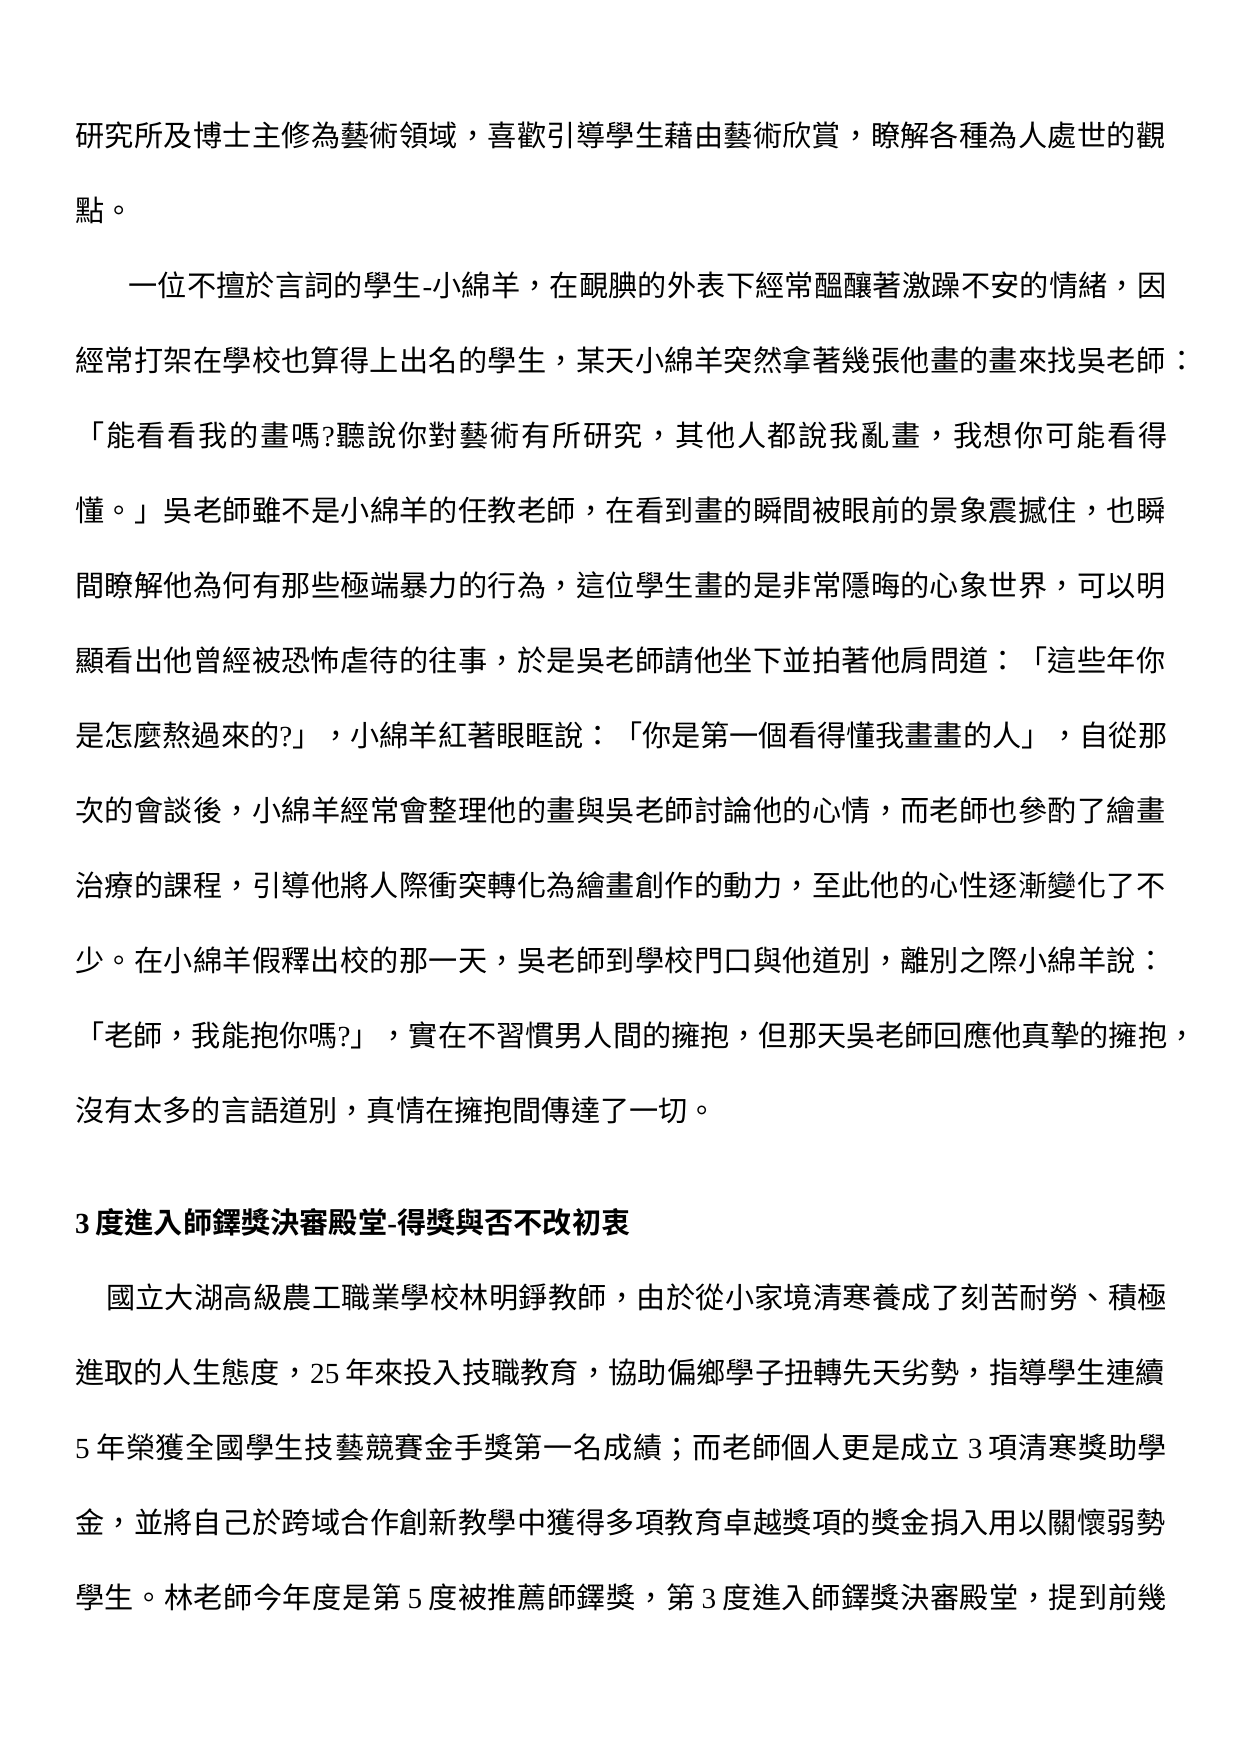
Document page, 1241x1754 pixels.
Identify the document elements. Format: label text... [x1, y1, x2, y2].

text 一位不擅於言詞的學生-小綿羊，在靦腆的外表下經常醞釀著激躁不安的情緒，因經常打架在學校也算得上出名的學生，某天小綿羊突然拿著幾張他畫的畫來找吳老師：「能看看我的畫嗎?聽說你對藝術有所研究，其他人都說我亂畫，我想你可能看得懂。」吳老師雖不是小綿羊的任教老師，在看到畫的瞬間被眼前的景象震撼住，也瞬間瞭解他為何有那些極端暴力的行為，這位學生畫的是非常隱晦的心象世界，可以明顯看出他曾經被恐怖虐待的往事，於是吳老師請他坐下並拍著他肩問道：「這些年你是怎麼熬過來的?」，小綿羊紅著眼眶說：「你是第一個看得懂我畫畫的人」，自從那次的會談後，小綿羊經常會整理他的畫與吳老師討論他的心情，而老師也參酌了繪畫治療的課程，引導他將人際衝突轉化為繪畫創作的動力，至此他的心性逐漸變化了不少。在小綿羊假釋出校的那一天，吳老師到學校門口與他道別，離別之際小綿羊說：「老師，我能抱你嗎?」，實在不習慣男人間的擁抱，但那天吳老師回應他真摯的擁抱，沒有太多的言語道別，真情在擁抱間傳達了一切。 [75, 239, 1167, 1139]
text 研究所及博士主修為藝術領域，喜歡引導學生藉由藝術欣賞，瞭解各種為人處世的觀點。 [75, 89, 1167, 239]
text 國立大湖高級農工職業學校林明錚教師，由於從小家境清寒養成了刻苦耐勞、積極進取的人生態度，25年來投入技職教育，協助偏鄉學子扭轉先天劣勢，指導學生連續5年榮獲全國學生技藝競賽金手獎第一名成績；而老師個人更是成立3項清寒獎助學金，並將自己於跨域合作創新教學中獲得多項教育卓越獎項的獎金捐入用以關懷弱勢學生。林老師今年度是第5度被推薦師鐸獎，第3度進入師鐸獎決審殿堂，提到前幾 [75, 1252, 1167, 1627]
text 3度進入師鐸獎決審殿堂-得獎與否不改初衷 [75, 1177, 1167, 1252]
